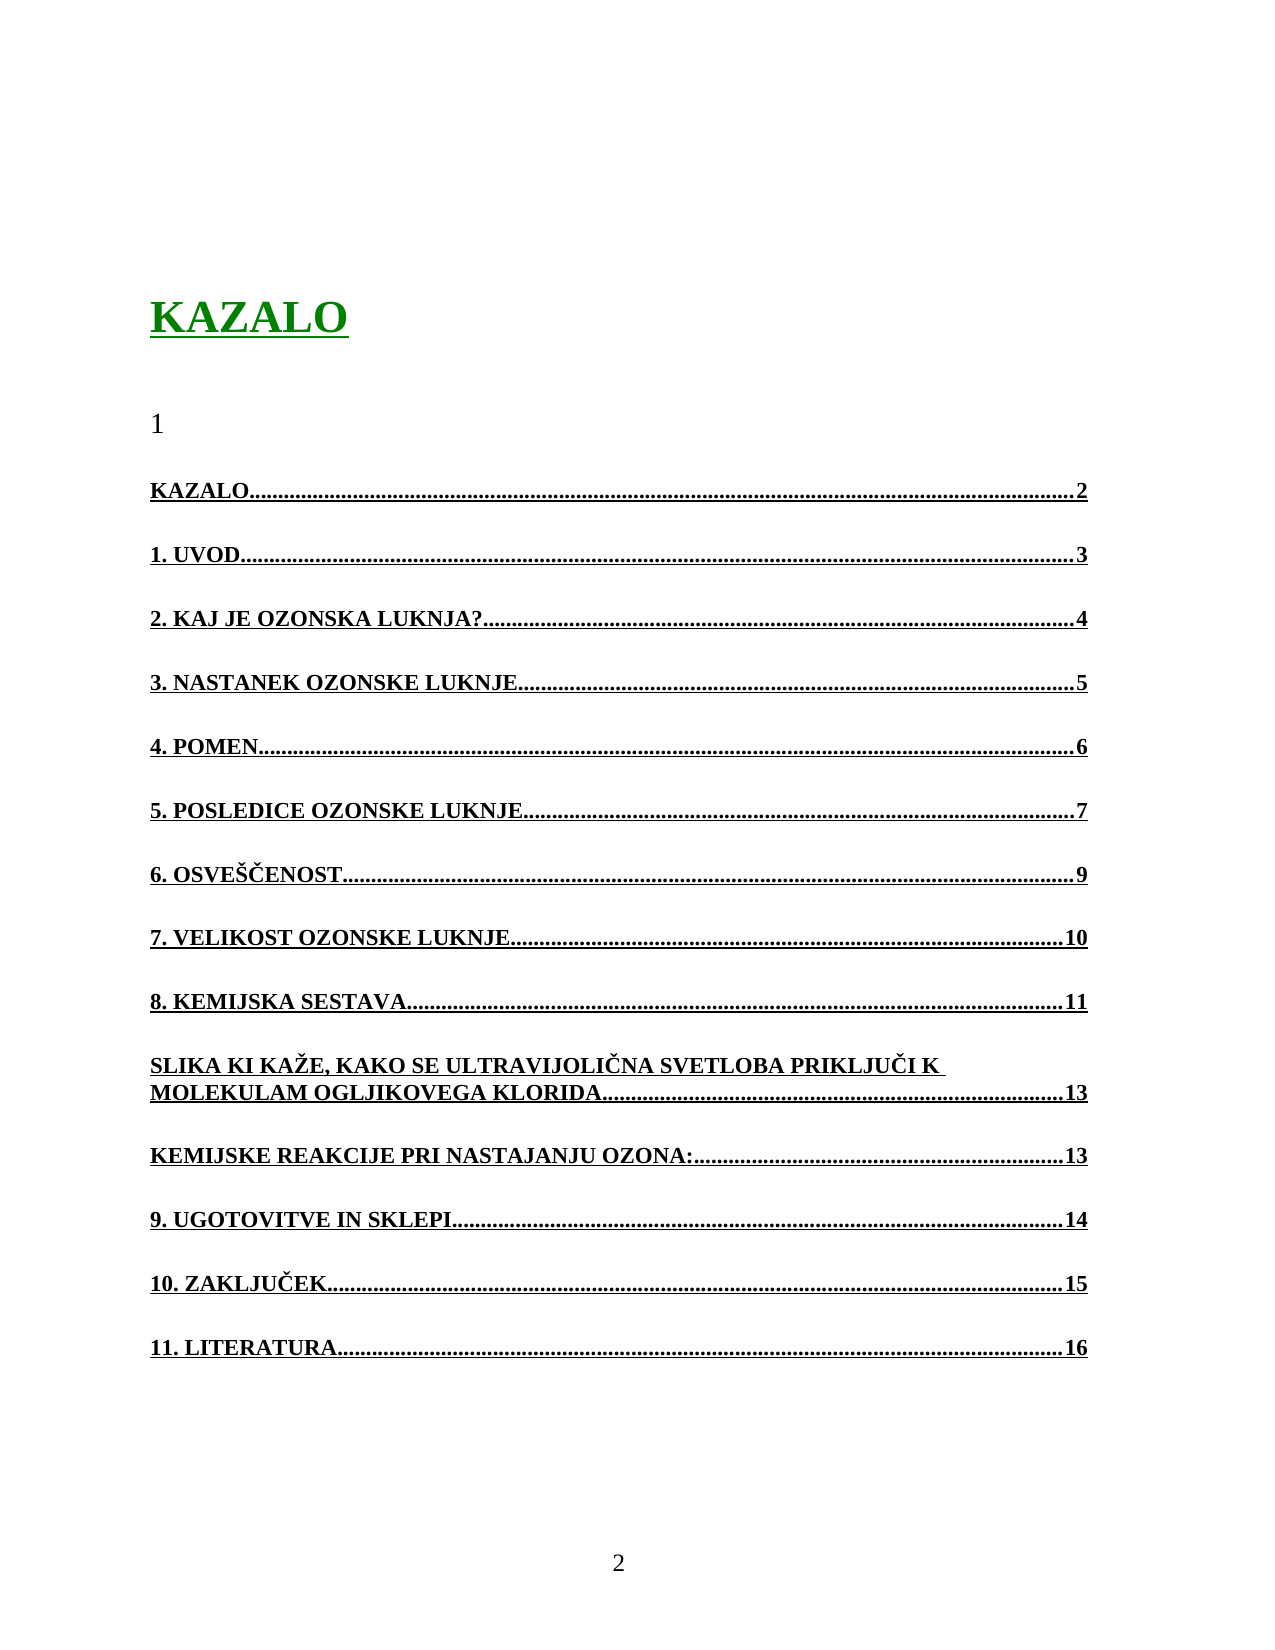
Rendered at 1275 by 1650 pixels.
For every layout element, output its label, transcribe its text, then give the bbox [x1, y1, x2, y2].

text KAZALO 2 [150, 477, 1087, 500]
text 8. KEMIJSKA SESTAVA 11 [150, 988, 1087, 1011]
text 1. UVOD 3 [150, 541, 1087, 564]
text 1 [150, 406, 1087, 440]
text 6. OSVEŠČENOST 9 [150, 861, 1087, 884]
subtitle KAZALO [150, 290, 1087, 343]
text 5. POSLEDICE OZONSKE LUKNJE 7 [150, 797, 1087, 820]
text 11. LITERATURA 16 [150, 1334, 1087, 1357]
text 7. VELIKOST OZONSKE LUKNJE 10 [150, 924, 1087, 947]
text 2. KAJ JE OZONSKA LUKNJA? 4 [150, 605, 1087, 628]
text 10. ZAKLJUČEK 15 [150, 1270, 1087, 1293]
text 3. NASTANEK OZONSKE LUKNJE 5 [150, 669, 1087, 692]
text 9. UGOTOVITVE IN SKLEPI 14 [150, 1206, 1087, 1229]
text 4. POMEN 6 [150, 733, 1087, 756]
text Slika ki kaže, kako se ultravijolična svetloba priključi k molekulam ogljikovega klorida 13 [150, 1052, 1087, 1101]
text Kemijske reakcije pri nastajanju ozona: 13 [150, 1142, 1087, 1165]
